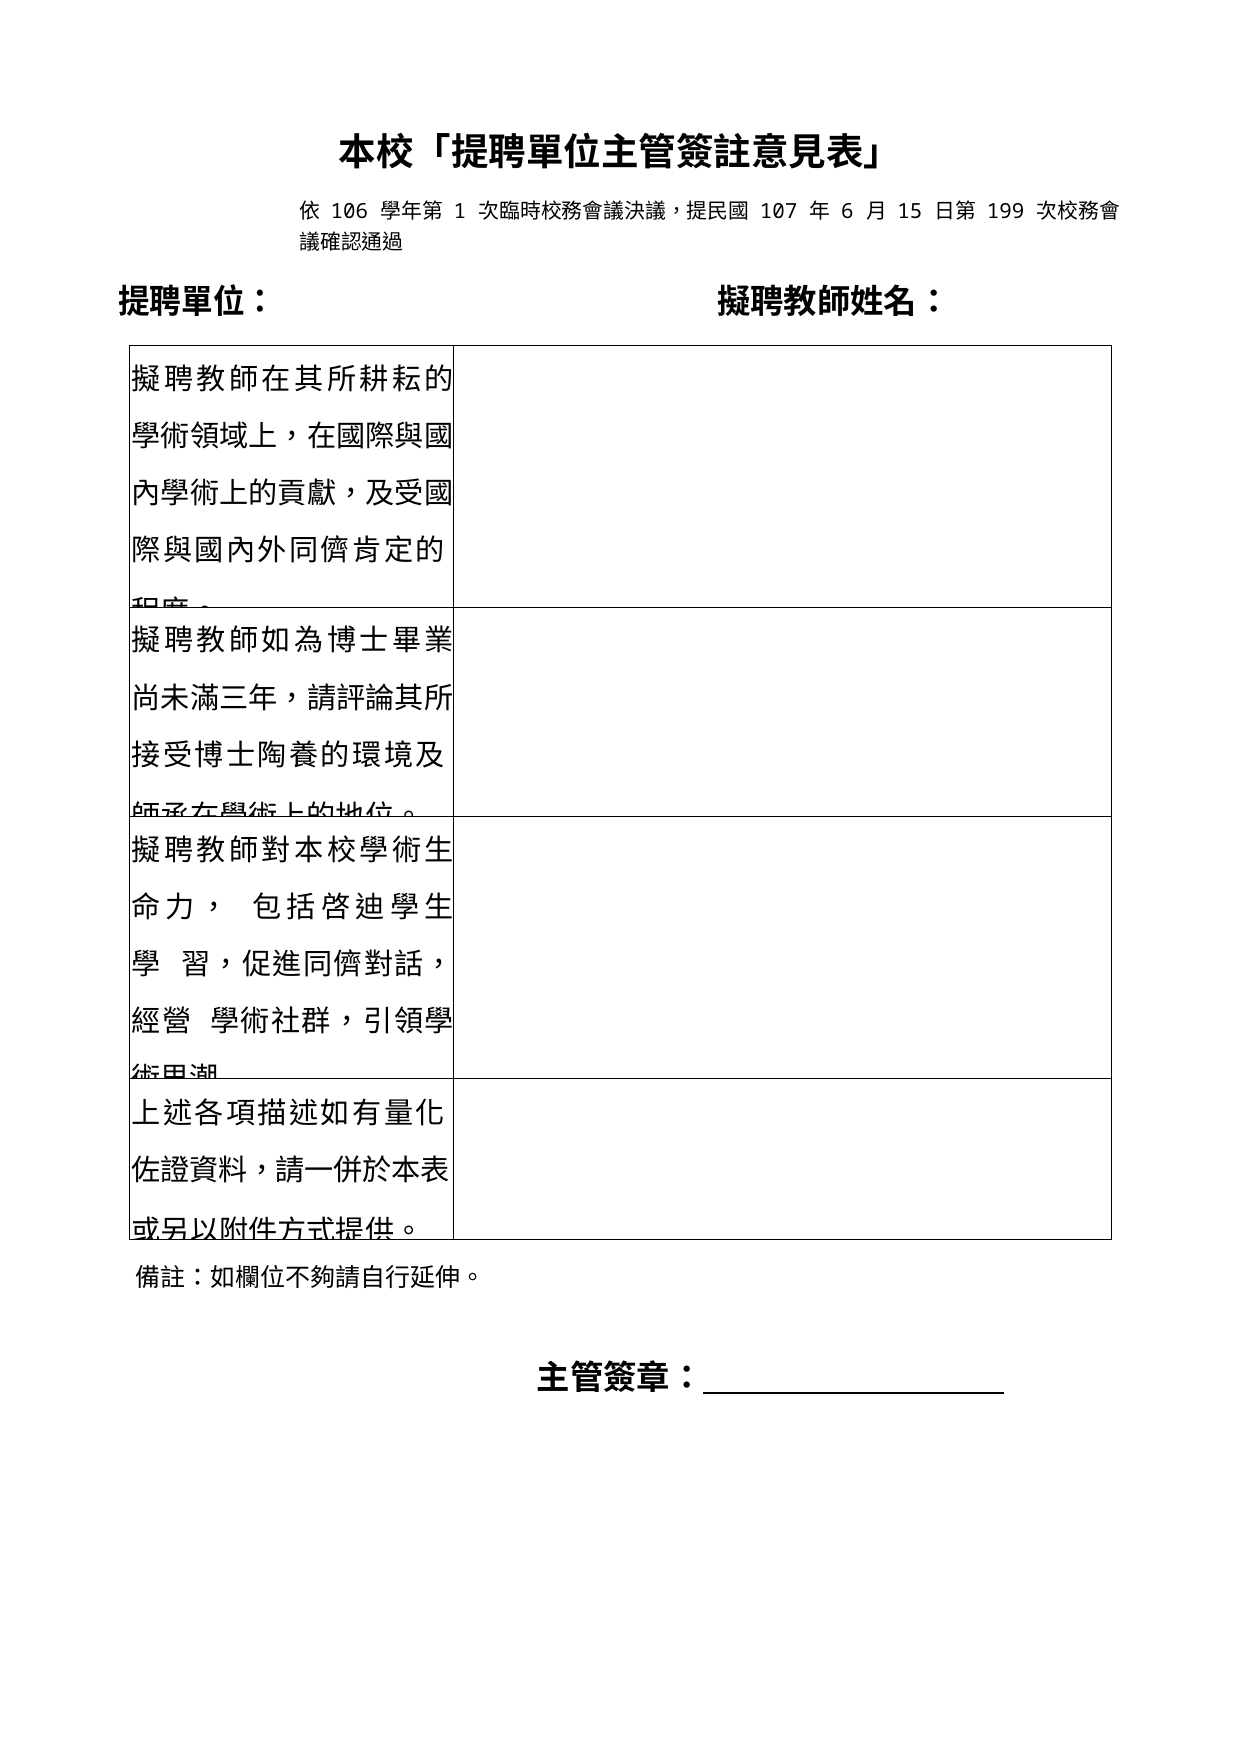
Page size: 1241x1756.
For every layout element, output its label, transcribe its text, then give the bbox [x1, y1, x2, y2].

table_header 擬聘教師在其所耕耘的 學術領域上，在國際與國 內學術上的貢獻，及受國 際與國內外同儕肯定的 程度。 [130, 346, 453, 607]
table_header [454, 346, 1111, 607]
table_cell 擬聘教師如為博士畢業 尚未滿三年，請評論其所 接受博士陶養的環境及 師承在學術上的地位。 [130, 608, 453, 816]
text 本校「提聘單位主管簽註意見表」 [338, 129, 1134, 174]
text 備註：如欄位不夠請自行延伸。 [135, 1258, 1134, 1294]
table_cell [454, 1079, 1111, 1239]
table_cell 上述各項描述如有量化 佐證資料，請一併於本表 或另以附件方式提供。 [130, 1079, 453, 1239]
subtitle 提聘單位： 擬聘教師姓名： [118, 275, 1134, 324]
text 依 106 學年第 1 次臨時校務會議決議，提民國 107 年 6 月 15 日第 199 次校務會議確認通過 [299, 195, 1134, 255]
table_cell [454, 817, 1111, 1077]
table_cell [454, 608, 1111, 816]
subtitle 主管簽章： [536, 1351, 1134, 1399]
table_cell 擬聘教師對本校學術生 命力， 包括啓迪學生學 習，促進同儕對話，經營 學術社群，引領學術思潮 等，所可能帶來的能量。 [130, 817, 453, 1077]
